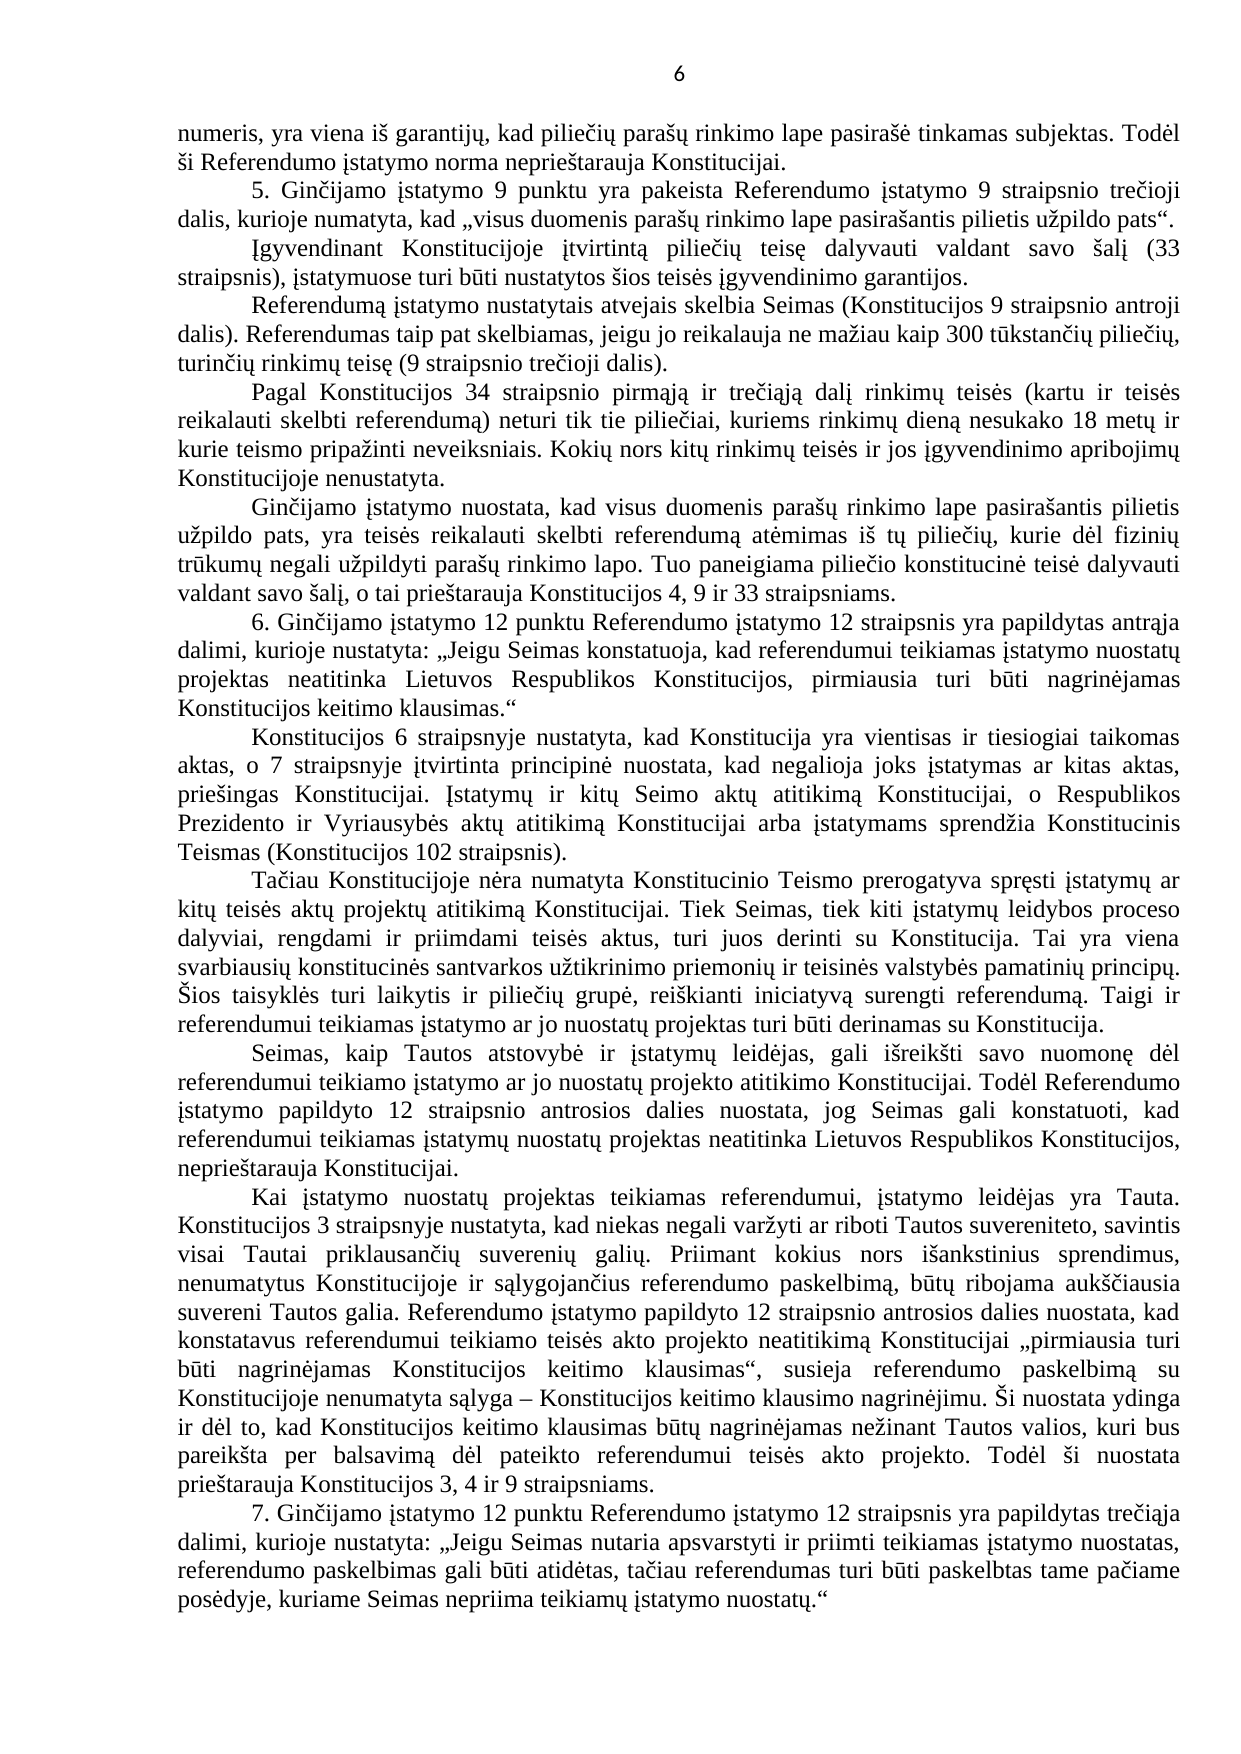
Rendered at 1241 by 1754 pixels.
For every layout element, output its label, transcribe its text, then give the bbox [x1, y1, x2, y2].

text Referendumą įstatymo nustatytais atvejais skelbia Seimas (Konstitucijos 9 straipsnio antroji dalis). Referendumas taip pat skelbiamas, jeigu jo reikalauja ne mažiau kaip 300 tūkstančių piliečių, turinčių rinkimų teisę (9 straipsnio trečioji dalis). [177, 291, 1181, 377]
text Kai įstatymo nuostatų projektas teikiamas referendumui, įstatymo leidėjas yra Tauta. Konstitucijos 3 straipsnyje nustatyta, kad niekas negali varžyti ar riboti Tautos suvereniteto, savintis visai Tautai priklausančių suverenių galių. Priimant kokius nors išankstinius sprendimus, nenumatytus Konstitucijoje ir sąlygojančius referendumo paskelbimą, būtų ribojama aukščiausia suvereni Tautos galia. Referendumo įstatymo papildyto 12 straipsnio antrosios dalies nuostata, kad konstatavus referendumui teikiamo teisės akto projekto neatitikimą Konstitucijai „pirmiausia turi būti nagrinėjamas Konstitucijos keitimo klausimas“, susieja referendumo paskelbimą su Konstitucijoje nenumatyta sąlyga – Konstitucijos keitimo klausimo nagrinėjimu. Ši nuostata ydinga ir dėl to, kad Konstitucijos keitimo klausimas būtų nagrinėjamas nežinant Tautos valios, kuri bus pareikšta per balsavimą dėl pateikto referendumui teisės akto projekto. Todėl ši nuostata prieštarauja Konstitucijos 3, 4 ir 9 straipsniams. [177, 1182, 1181, 1498]
text Ginčijamo įstatymo nuostata, kad visus duomenis parašų rinkimo lape pasirašantis pilietis užpildo pats, yra teisės reikalauti skelbti referendumą atėmimas iš tų piliečių, kurie dėl fizinių trūkumų negali užpildyti parašų rinkimo lapo. Tuo paneigiama piliečio konstitucinė teisė dalyvauti valdant savo šalį, o tai prieštarauja Konstitucijos 4, 9 ir 33 straipsniams. [177, 492, 1181, 607]
text Įgyvendinant Konstitucijoje įtvirtintą piliečių teisę dalyvauti valdant savo šalį (33 straipsnis), įstatymuose turi būti nustatytos šios teisės įgyvendinimo garantijos. [177, 233, 1181, 291]
text 7. Ginčijamo įstatymo 12 punktu Referendumo įstatymo 12 straipsnis yra papildytas trečiąja dalimi, kurioje nustatyta: „Jeigu Seimas nutaria apsvarstyti ir priimti teikiamas įstatymo nuostatas, referendumo paskelbimas gali būti atidėtas, tačiau referendumas turi būti paskelbtas tame pačiame posėdyje, kuriame Seimas nepriima teikiamų įstatymo nuostatų.“ [177, 1498, 1181, 1613]
text Pagal Konstitucijos 34 straipsnio pirmąją ir trečiąją dalį rinkimų teisės (kartu ir teisės reikalauti skelbti referendumą) neturi tik tie piliečiai, kuriems rinkimų dieną nesukako 18 metų ir kurie teismo pripažinti neveiksniais. Kokių nors kitų rinkimų teisės ir jos įgyvendinimo apribojimų Konstitucijoje nenustatyta. [177, 377, 1181, 492]
text Tačiau Konstitucijoje nėra numatyta Konstitucinio Teismo prerogatyva spręsti įstatymų ar kitų teisės aktų projektų atitikimą Konstitucijai. Tiek Seimas, tiek kiti įstatymų leidybos proceso dalyviai, rengdami ir priimdami teisės aktus, turi juos derinti su Konstitucija. Tai yra viena svarbiausių konstitucinės santvarkos užtikrinimo priemonių ir teisinės valstybės pamatinių principų. Šios taisyklės turi laikytis ir piliečių grupė, reiškianti iniciatyvą surengti referendumą. Taigi ir referendumui teikiamas įstatymo ar jo nuostatų projektas turi būti derinamas su Konstitucija. [177, 866, 1181, 1038]
text Seimas, kaip Tautos atstovybė ir įstatymų leidėjas, gali išreikšti savo nuomonę dėl referendumui teikiamo įstatymo ar jo nuostatų projekto atitikimo Konstitucijai. Todėl Referendumo įstatymo papildyto 12 straipsnio antrosios dalies nuostata, jog Seimas gali konstatuoti, kad referendumui teikiamas įstatymų nuostatų projektas neatitinka Lietuvos Respublikos Konstitucijos, neprieštarauja Konstitucijai. [177, 1038, 1181, 1182]
text 6. Ginčijamo įstatymo 12 punktu Referendumo įstatymo 12 straipsnis yra papildytas antrąja dalimi, kurioje nustatyta: „Jeigu Seimas konstatuoja, kad referendumui teikiamas įstatymo nuostatų projektas neatitinka Lietuvos Respublikos Konstitucijos, pirmiausia turi būti nagrinėjamas Konstitucijos keitimo klausimas.“ [177, 607, 1181, 722]
text numeris, yra viena iš garantijų, kad piliečių parašų rinkimo lape pasirašė tinkamas subjektas. Todėl ši Referendumo įstatymo norma neprieštarauja Konstitucijai. [177, 118, 1181, 176]
text Konstitucijos 6 straipsnyje nustatyta, kad Konstitucija yra vientisas ir tiesiogiai taikomas aktas, o 7 straipsnyje įtvirtinta principinė nuostata, kad negalioja joks įstatymas ar kitas aktas, priešingas Konstitucijai. Įstatymų ir kitų Seimo aktų atitikimą Konstitucijai, o Respublikos Prezidento ir Vyriausybės aktų atitikimą Konstitucijai arba įstatymams sprendžia Konstitucinis Teismas (Konstitucijos 102 straipsnis). [177, 722, 1181, 866]
text 5. Ginčijamo įstatymo 9 punktu yra pakeista Referendumo įstatymo 9 straipsnio trečioji dalis, kurioje numatyta, kad „visus duomenis parašų rinkimo lape pasirašantis pilietis užpildo pats“. [177, 176, 1181, 233]
